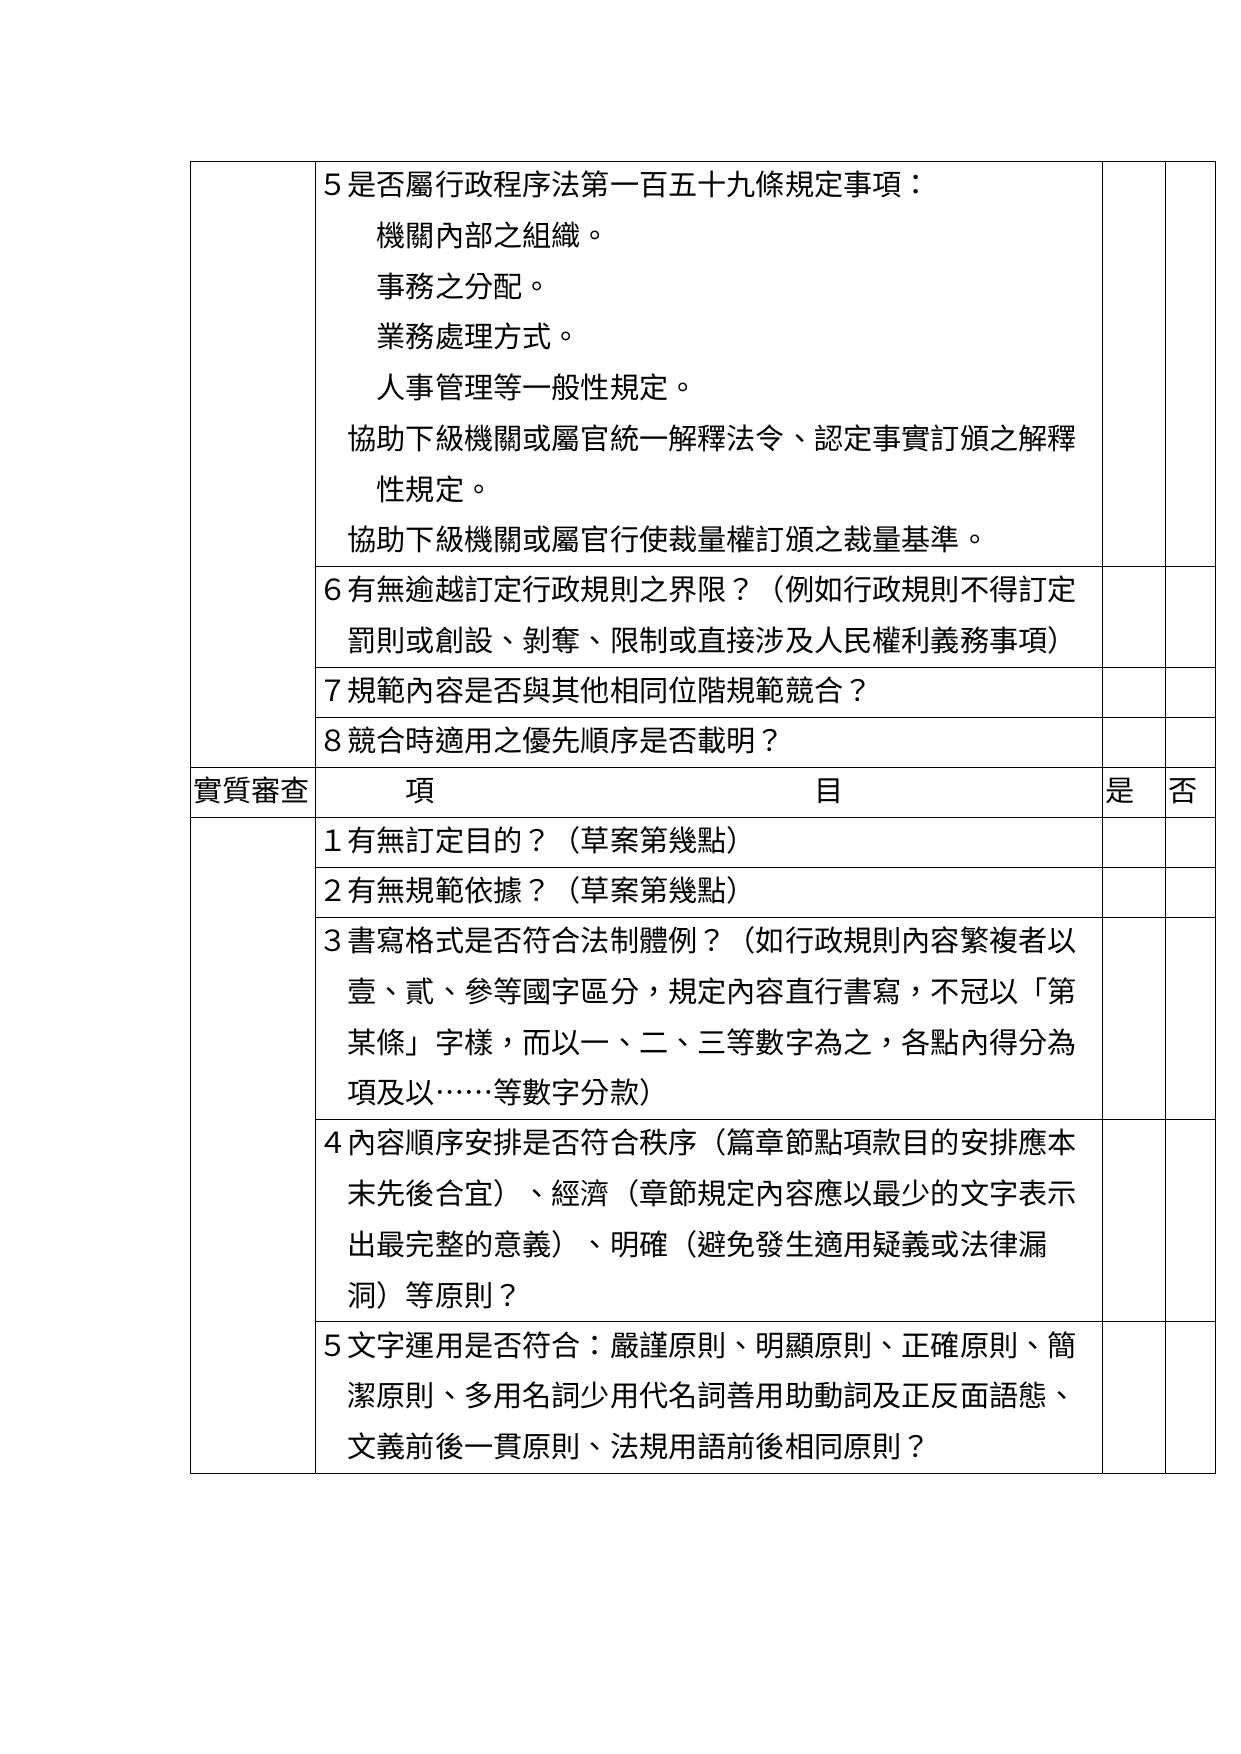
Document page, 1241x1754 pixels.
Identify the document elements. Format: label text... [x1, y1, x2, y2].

table_cell [1103, 718, 1165, 767]
table_cell ７規範內容是否與其他相同位階規範競合？ [316, 668, 1102, 717]
table_cell ５是否屬行政程序法第一百五十九條規定事項： 機關內部之組織。 事務之分配。 業務處理方式。 人事管理等一般性規定。 協助下級機關或屬官統一解釋法令、認定事實訂頒之解釋性規定。 協助下級機關或屬官行使裁量權訂頒之裁量基準。 [316, 162, 1102, 566]
table_cell [1166, 718, 1215, 767]
table_cell [1103, 668, 1165, 717]
table_cell 實質審查 [191, 768, 315, 817]
table_cell ５文字運用是否符合：嚴謹原則、明顯原則、正確原則、簡潔原則、多用名詞少用代名詞善用助動詞及正反面語態、文義前後一貫原則、法規用語前後相同原則？ [316, 1322, 1102, 1472]
table_cell ２有無規範依據？（草案第幾點） [316, 868, 1102, 917]
table_cell [1103, 1322, 1165, 1472]
table_cell [1166, 1322, 1215, 1472]
table_cell [1103, 1120, 1165, 1321]
table_cell 否 [1166, 768, 1215, 817]
table_cell 是 [1103, 768, 1165, 817]
table_cell ３書寫格式是否符合法制體例？（如行政規則內容繁複者以壹、貳、參等國字區分，規定內容直行書寫，不冠以「第某條」字樣，而以一、二、三等數字為之，各點內得分為項及以……等數字分款） [316, 918, 1102, 1119]
table_cell [1166, 868, 1215, 917]
table_cell [1166, 1120, 1215, 1321]
table_cell １有無訂定目的？（草案第幾點） [316, 818, 1102, 867]
table_cell [1103, 818, 1165, 867]
table_cell [191, 162, 315, 767]
table_cell [191, 818, 315, 1472]
table_cell [1103, 868, 1165, 917]
table_cell ８競合時適用之優先順序是否載明？ [316, 718, 1102, 767]
table_cell [1166, 162, 1215, 566]
table_cell [1166, 567, 1215, 667]
table_cell ６有無逾越訂定行政規則之界限？（例如行政規則不得訂定罰則或創設、剝奪、限制或直接涉及人民權利義務事項） [316, 567, 1102, 667]
table_cell [1103, 918, 1165, 1119]
table_cell [1166, 668, 1215, 717]
table_cell ４內容順序安排是否符合秩序（篇章節點項款目的安排應本末先後合宜）、經濟（章節規定內容應以最少的文字表示出最完整的意義）、明確（避免發生適用疑義或法律漏洞）等原則？ [316, 1120, 1102, 1321]
table_cell [1103, 162, 1165, 566]
table_cell [1166, 818, 1215, 867]
table_cell [1103, 567, 1165, 667]
table_cell 項 目 [316, 768, 1102, 817]
table_cell [1166, 918, 1215, 1119]
